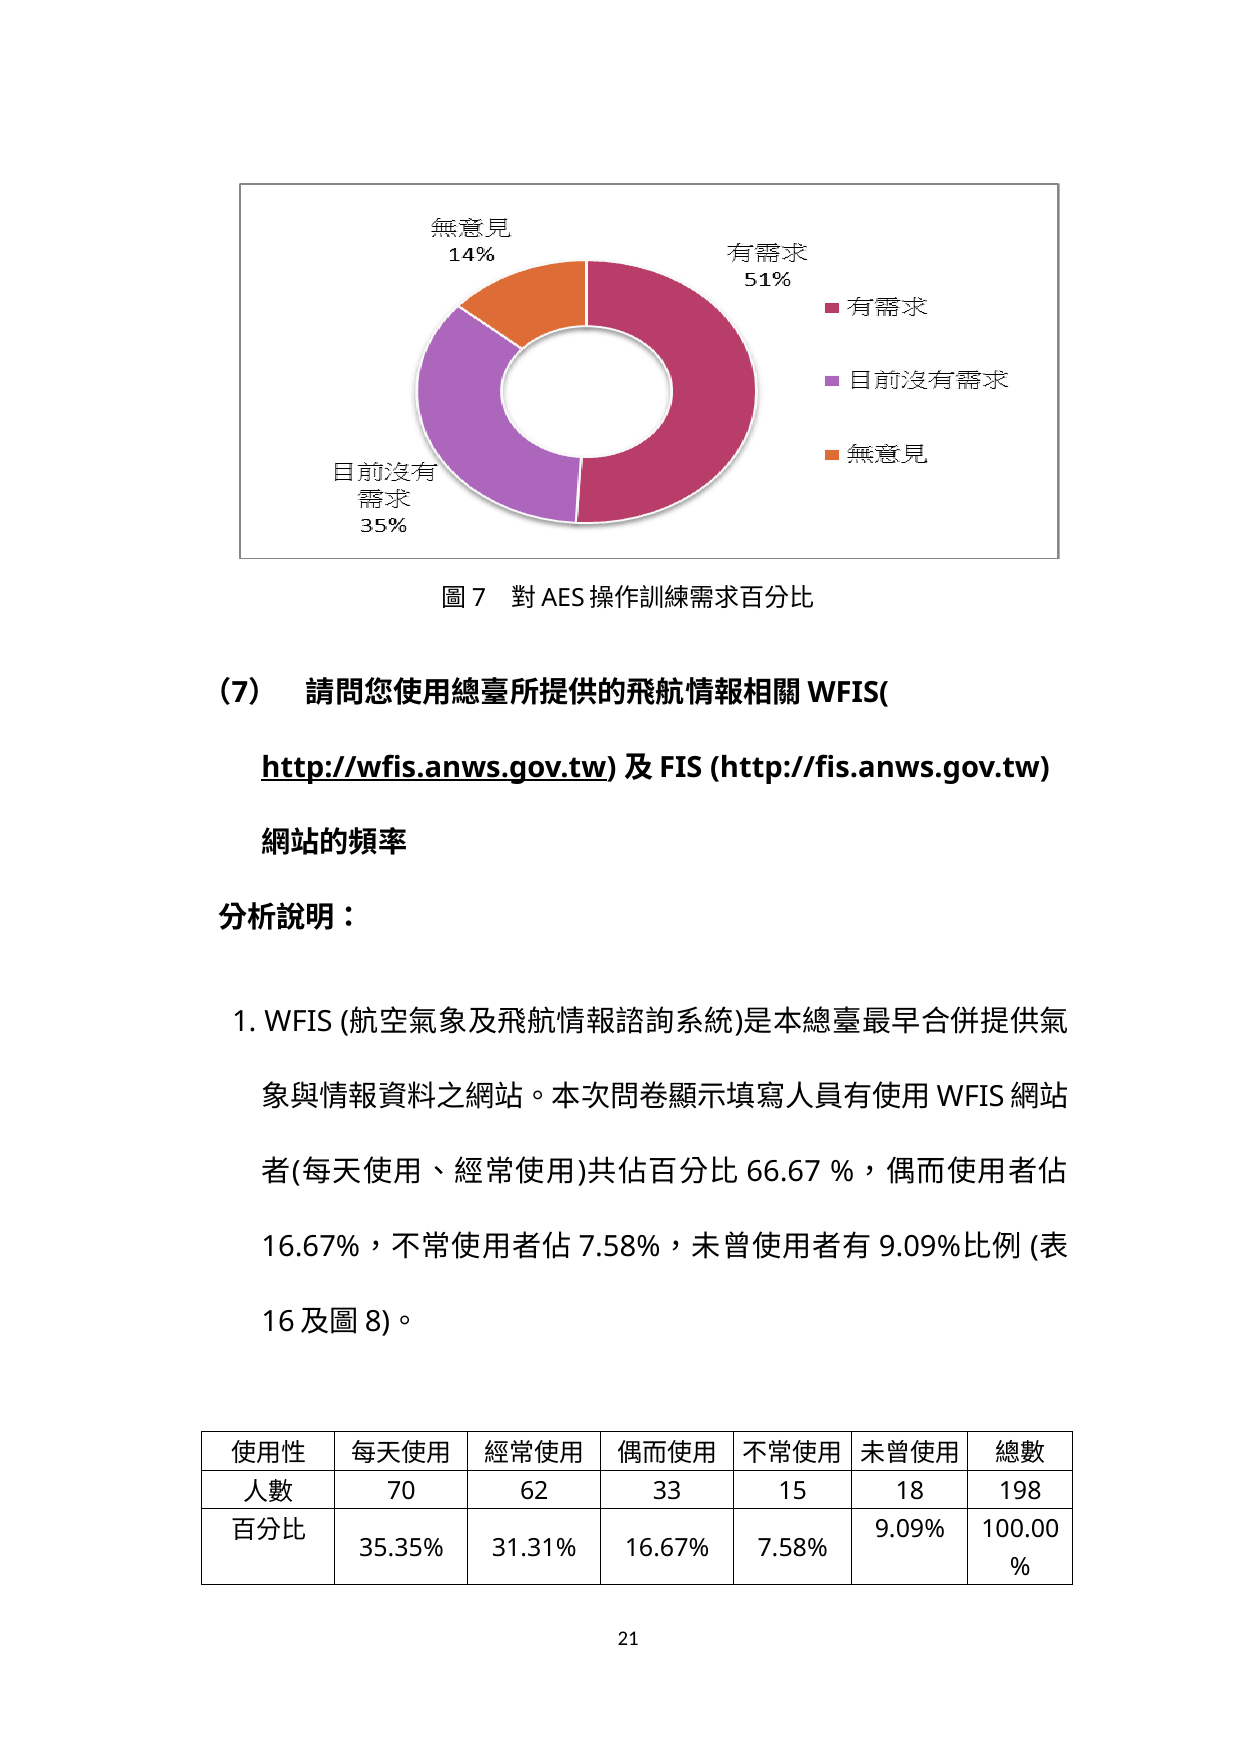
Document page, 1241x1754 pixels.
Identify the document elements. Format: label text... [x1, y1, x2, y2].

table_cell 100.00% [968, 1509, 1072, 1584]
table_cell 198 [968, 1471, 1072, 1508]
table_header 經常使用 [468, 1432, 600, 1470]
table_cell 18 [852, 1471, 967, 1508]
table_cell 33 [601, 1471, 733, 1508]
table_header 使用性 [202, 1432, 334, 1470]
table_cell 62 [468, 1471, 600, 1508]
table_header 每天使用 [335, 1432, 467, 1470]
table_header 總數 [968, 1432, 1072, 1470]
table_cell 9.09% [852, 1509, 967, 1584]
table_cell 人數 [202, 1471, 334, 1508]
table_cell 16.67% [601, 1509, 733, 1584]
table_cell 31.31% [468, 1509, 600, 1584]
table_cell 7.58% [734, 1509, 851, 1584]
table_header 未曾使用 [852, 1432, 967, 1470]
table_header 不常使用 [734, 1432, 851, 1470]
table_cell 70 [335, 1471, 467, 1508]
table_cell 35.35% [335, 1509, 467, 1584]
text 1. WFIS (航空氣象及飛航情報諮詢系統)是本總臺最早合併提供氣象與情報資料之網站。本次問卷顯示填寫人員有使用WFIS網站者(每天使用、經常使用)共佔百分比66.67 %，偶而使用者佔16.67%，不常使用者佔7.58%，未曾使用者有9.09%比例 (表16及圖8)。 [232, 981, 1069, 1431]
list 請問您使用總臺所提供的飛航情報相關WFIS( http://wfis.anws.gov.tw) 及FIS (http://fis.anws.gov.tw)網站的頻率 [202, 652, 1069, 877]
text 分析說明： [187, 877, 1069, 952]
table_cell 百分比 [202, 1509, 334, 1584]
picture [239, 183, 1060, 559]
table_cell 15 [734, 1471, 851, 1508]
text 圖7 對AES操作訓練需求百分比 [187, 577, 1069, 614]
table_header 偶而使用 [601, 1432, 733, 1470]
